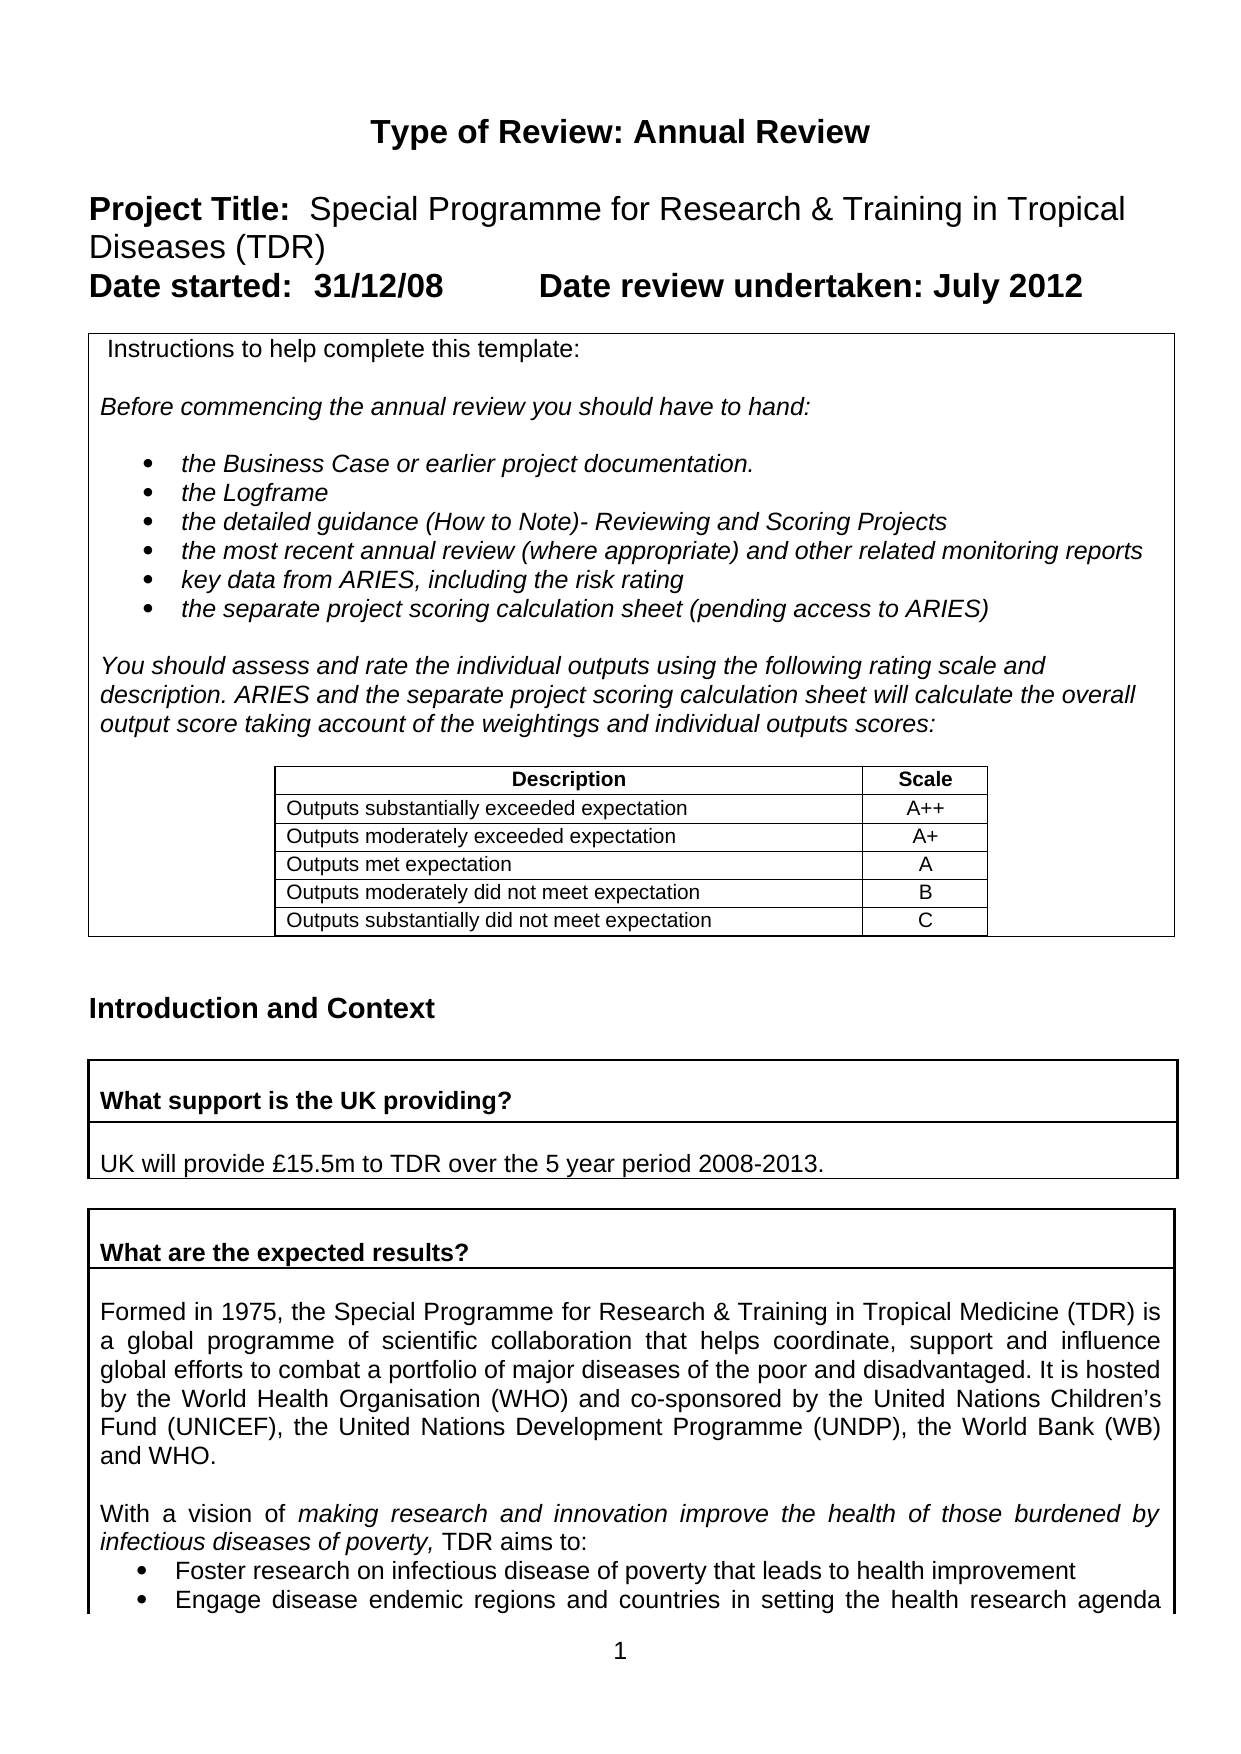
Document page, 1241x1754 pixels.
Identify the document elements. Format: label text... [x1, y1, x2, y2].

table_cell Outputs moderately did not meet expectation [276, 880, 862, 907]
text Project Title: Special Programme for Research & Training in Tropical Diseases (TDR) [89, 189, 1152, 266]
table_cell Outputs met expectation [276, 852, 862, 879]
table_cell Outputs substantially did not meet expectation [276, 908, 862, 935]
text Type of Review: Annual Review [89, 112, 1152, 151]
table_header Description [276, 767, 862, 794]
table_cell Formed in 1975, the Special Programme for Research & Training in Tropical Medicine (TDR) is a global programme of scientific collaboration that helps coordinate, support and influence global efforts to combat a portfolio of major diseases of the poor and disadvantaged. It is hosted by the World Health Organisation (WHO) and co-sponsored by the United Nations Children’s Fund (UNICEF), the United Nations Development Programme (UNDP), the World Bank (WB) and WHO. With a vision of making research and innovation improve the health of those burdened by infectious diseases of poverty, TDR aims to: Foster research on infectious disease of poverty that leads to health improvement Engage disease endemic regions and countries in setting the health research agenda and harmonizing the global response Strengthen the capacity of individuals and institutions in disease endemic countries to perform research related to their own priority health issues Develop innovative knowledge, solutions and implementation strategies that respond to the health needs of disease endemic countries Translate innovation, knowledge, solutions and implementation strategies to policy and practice improving health Promote the involvement of individuals, communities and societies in the use of research evidence to reduce the burden of endemic diseases in their countries. To achieve this vision and the associated aims TDR have developed two main programmes of activity: Intervention and implementation research Intervention research Implementation and operational research Research of vectors, environment and society Research capacity strengthening and knowledge management Research capacity strengthening Gap analysis for agenda setting Partnership and engagement [90, 1269, 1173, 1614]
table_cell B [863, 880, 987, 907]
table_cell A [863, 852, 987, 879]
table_header What support is the UK providing? [90, 1061, 1176, 1121]
table_cell Outputs substantially exceeded expectation [276, 795, 862, 822]
table_cell A+ [863, 824, 987, 851]
table_cell Outputs moderately exceeded expectation [276, 824, 862, 851]
text Date started: 31/12/08 Date review undertaken: July 2012 [89, 266, 1152, 304]
table_cell UK will provide £15.5m to TDR over the 5 year period 2008-2013. [90, 1123, 1176, 1178]
table_header Scale [863, 767, 987, 794]
table_cell C [863, 908, 987, 935]
table_cell A++ [863, 795, 987, 822]
table_header Instructions to help complete this template: Before commencing the annual review you should have to hand: the Business Case or earlier project documentation. the Logframe the detailed guidance (How to Note)- Reviewing and Scoring Projects the most recent annual review (where appropriate) and other related monitoring reports key data from ARIES, including the risk rating the separate project scoring calculation sheet (pending access to ARIES) You should assess and rate the individual outputs using the following rating scale and description. ARIES and the separate project scoring calculation sheet will calculate the overall output score taking account of the weightings and individual outputs scores: [89, 334, 1174, 936]
table_header What are the expected results? [90, 1210, 1173, 1267]
subtitle Introduction and Context [89, 991, 1152, 1024]
